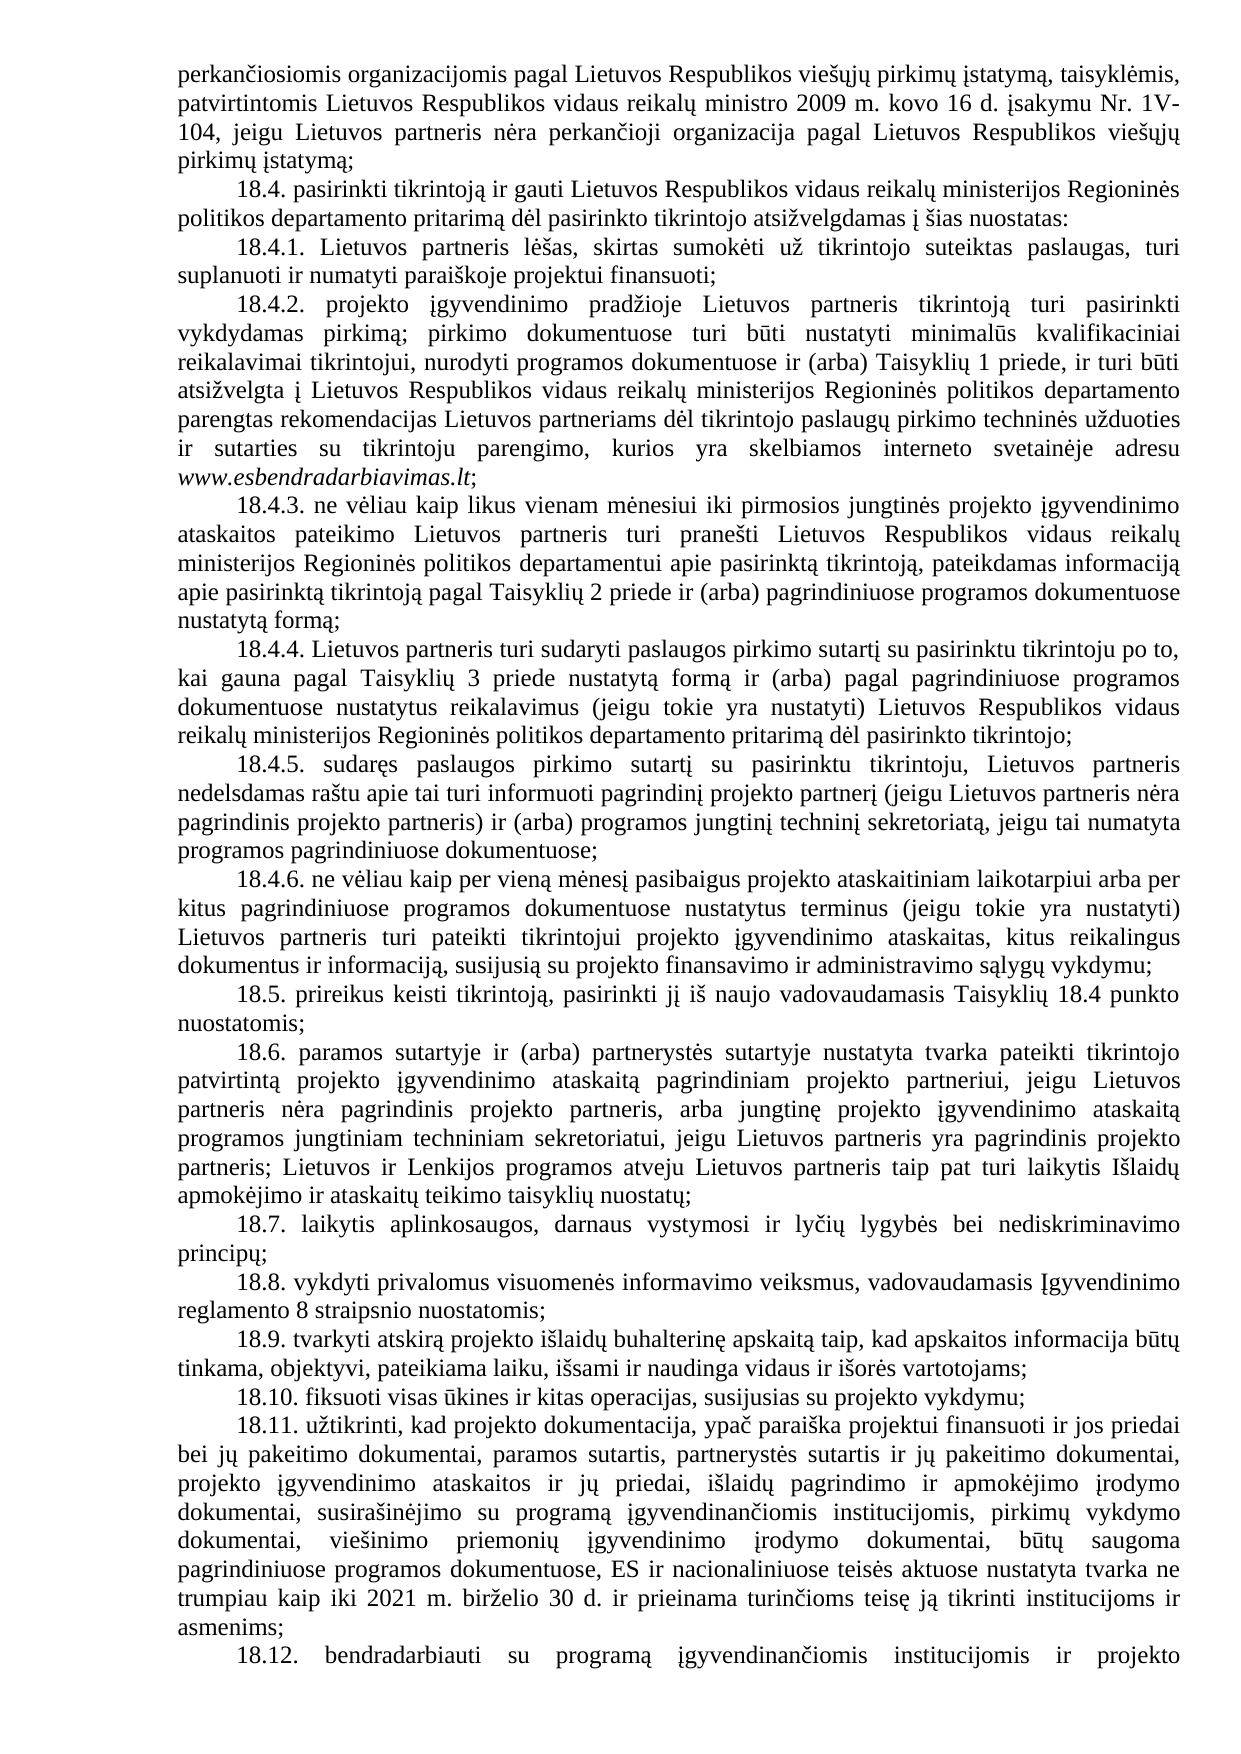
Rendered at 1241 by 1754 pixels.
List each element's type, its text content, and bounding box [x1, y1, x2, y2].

text 18.4.2. projekto įgyvendinimo pradžioje Lietuvos partneris tikrintoją turi pasirinkti vykdydamas pirkimą; pirkimo dokumentuose turi būti nustatyti minimalūs kvalifikaciniai reikalavimai tikrintojui, nurodyti programos dokumentuose ir (arba) Taisyklių 1 priede, ir turi būti atsižvelgta į Lietuvos Respublikos vidaus reikalų ministerijos Regioninės politikos departamento parengtas rekomendacijas Lietuvos partneriams dėl tikrintojo paslaugų pirkimo techninės užduoties ir sutarties su tikrintoju parengimo, kurios yra skelbiamos interneto svetainėje adresu www.esbendradarbiavimas.lt; [177, 289, 1181, 490]
text 18.7. laikytis aplinkosaugos, darnaus vystymosi ir lyčių lygybės bei nediskriminavimo principų; [177, 1209, 1181, 1267]
text 18.10. fiksuoti visas ūkines ir kitas operacijas, susijusias su projekto vykdymu; [177, 1382, 1181, 1410]
text 18.4.3. ne vėliau kaip likus vienam mėnesiui iki pirmosios jungtinės projekto įgyvendinimo ataskaitos pateikimo Lietuvos partneris turi pranešti Lietuvos Respublikos vidaus reikalų ministerijos Regioninės politikos departamentui apie pasirinktą tikrintoją, pateikdamas informaciją apie pasirinktą tikrintoją pagal Taisyklių 2 priede ir (arba) pagrindiniuose programos dokumentuose nustatytą formą; [177, 490, 1181, 634]
text 18.6. paramos sutartyje ir (arba) partnerystės sutartyje nustatyta tvarka pateikti tikrintojo patvirtintą projekto įgyvendinimo ataskaitą pagrindiniam projekto partneriui, jeigu Lietuvos partneris nėra pagrindinis projekto partneris, arba jungtinę projekto įgyvendinimo ataskaitą programos jungtiniam techniniam sekretoriatui, jeigu Lietuvos partneris yra pagrindinis projekto partneris; Lietuvos ir Lenkijos programos atveju Lietuvos partneris taip pat turi laikytis Išlaidų apmokėjimo ir ataskaitų teikimo taisyklių nuostatų; [177, 1037, 1181, 1209]
text 18.4.6. ne vėliau kaip per vieną mėnesį pasibaigus projekto ataskaitiniam laikotarpiui arba per kitus pagrindiniuose programos dokumentuose nustatytus terminus (jeigu tokie yra nustatyti) Lietuvos partneris turi pateikti tikrintojui projekto įgyvendinimo ataskaitas, kitus reikalingus dokumentus ir informaciją, susijusią su projekto finansavimo ir administravimo sąlygų vykdymu; [177, 864, 1181, 979]
text 18.4.5. sudaręs paslaugos pirkimo sutartį su pasirinktu tikrintoju, Lietuvos partneris nedelsdamas raštu apie tai turi informuoti pagrindinį projekto partnerį (jeigu Lietuvos partneris nėra pagrindinis projekto partneris) ir (arba) programos jungtinį techninį sekretoriatą, jeigu tai numatyta programos pagrindiniuose dokumentuose; [177, 749, 1181, 864]
text 18.4.1. Lietuvos partneris lėšas, skirtas sumokėti už tikrintojo suteiktas paslaugas, turi suplanuoti ir numatyti paraiškoje projektui finansuoti; [177, 232, 1181, 289]
text 18.8. vykdyti privalomus visuomenės informavimo veiksmus, vadovaudamasis Įgyvendinimo reglamento 8 straipsnio nuostatomis; [177, 1267, 1181, 1324]
text perkančiosiomis organizacijomis pagal Lietuvos Respublikos viešųjų pirkimų įstatymą, taisyklėmis, patvirtintomis Lietuvos Respublikos vidaus reikalų ministro 2009 m. kovo 16 d. įsakymu Nr. 1V-104, jeigu Lietuvos partneris nėra perkančioji organizacija pagal Lietuvos Respublikos viešųjų pirkimų įstatymą; [177, 59, 1181, 174]
text 18.4. pasirinkti tikrintoją ir gauti Lietuvos Respublikos vidaus reikalų ministerijos Regioninės politikos departamento pritarimą dėl pasirinkto tikrintojo atsižvelgdamas į šias nuostatas: [177, 174, 1181, 232]
text 18.12. bendradarbiauti su programą įgyvendinančiomis institucijomis ir projekto [177, 1640, 1181, 1669]
text 18.4.4. Lietuvos partneris turi sudaryti paslaugos pirkimo sutartį su pasirinktu tikrintoju po to, kai gauna pagal Taisyklių 3 priede nustatytą formą ir (arba) pagal pagrindiniuose programos dokumentuose nustatytus reikalavimus (jeigu tokie yra nustatyti) Lietuvos Respublikos vidaus reikalų ministerijos Regioninės politikos departamento pritarimą dėl pasirinkto tikrintojo; [177, 634, 1181, 749]
text 18.5. prireikus keisti tikrintoją, pasirinkti jį iš naujo vadovaudamasis Taisyklių 18.4 punkto nuostatomis; [177, 979, 1181, 1037]
text 18.11. užtikrinti, kad projekto dokumentacija, ypač paraiška projektui finansuoti ir jos priedai bei jų pakeitimo dokumentai, paramos sutartis, partnerystės sutartis ir jų pakeitimo dokumentai, projekto įgyvendinimo ataskaitos ir jų priedai, išlaidų pagrindimo ir apmokėjimo įrodymo dokumentai, susirašinėjimo su programą įgyvendinančiomis institucijomis, pirkimų vykdymo dokumentai, viešinimo priemonių įgyvendinimo įrodymo dokumentai, būtų saugoma pagrindiniuose programos dokumentuose, ES ir nacionaliniuose teisės aktuose nustatyta tvarka ne trumpiau kaip iki 2021 m. birželio 30 d. ir prieinama turinčioms teisę ją tikrinti institucijoms ir asmenims; [177, 1410, 1181, 1640]
text 18.9. tvarkyti atskirą projekto išlaidų buhalterinę apskaitą taip, kad apskaitos informacija būtų tinkama, objektyvi, pateikiama laiku, išsami ir naudinga vidaus ir išorės vartotojams; [177, 1324, 1181, 1382]
